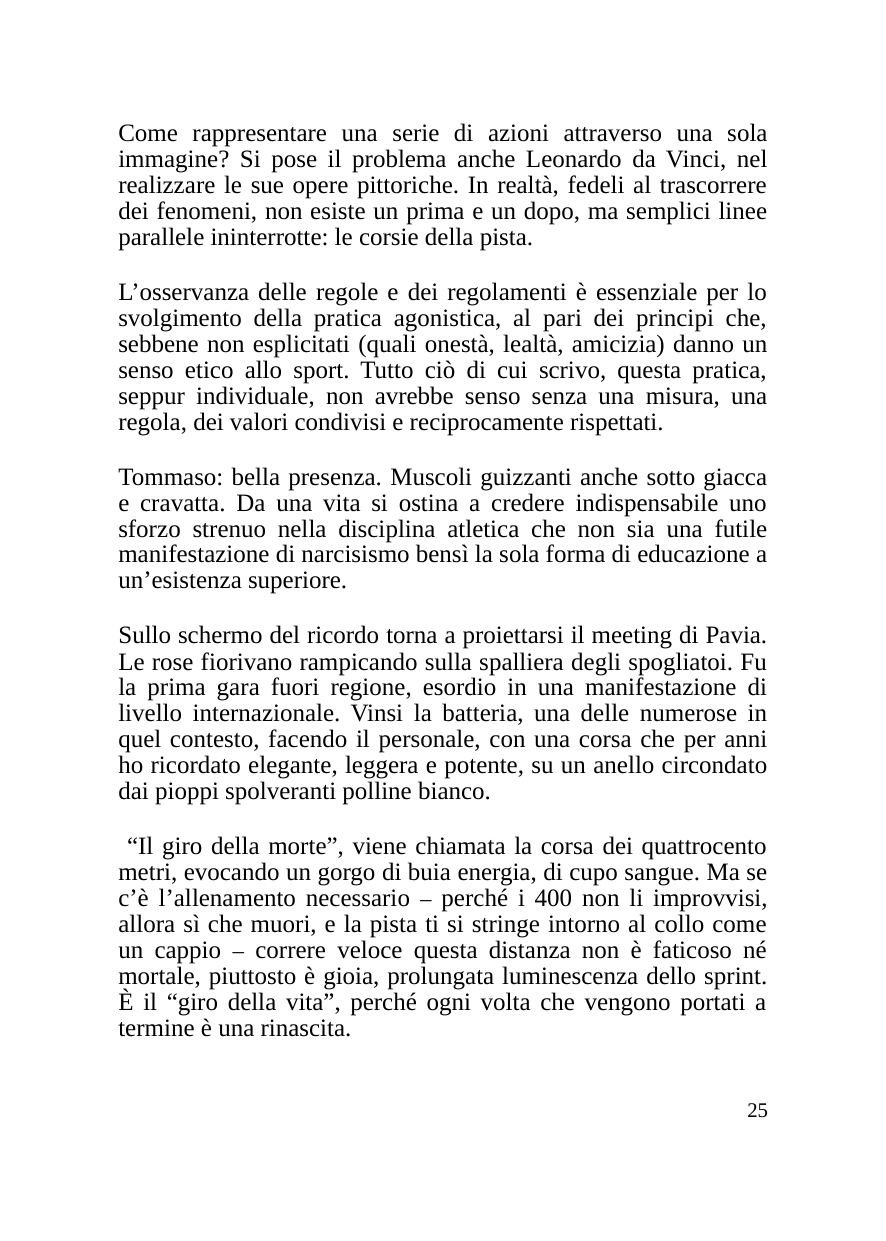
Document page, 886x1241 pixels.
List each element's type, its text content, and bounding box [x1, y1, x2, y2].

text Come rappresentare una serie di azioni attraverso una sola immagine? Si pose il problema anche Leonardo da Vinci, nel realizzare le sue opere pittoriche. In realtà, fedeli al trascorrere dei fenomeni, non esiste un prima e un dopo, ma semplici linee parallele ininterrotte: le corsie della pista. [118, 118, 768, 251]
text “Il giro della morte”, viene chiamata la corsa dei quattrocento metri, evocando un gorgo di buia energia, di cupo sangue. Ma se c’è l’allenamento necessario – perché i 400 non li improvvisi, allora sì che muori, e la pista ti si stringe intorno al collo come un cappio – correre veloce questa distanza non è faticoso né mortale, piuttosto è gioia, prolungata luminescenza dello sprint. È il “giro della vita”, perché ogni volta che vengono portati a termine è una rinascita. [118, 831, 768, 1042]
text Sullo schermo del ricordo torna a proiettarsi il meeting di Pavia. Le rose fiorivano rampicando sulla spalliera degli spogliatoi. Fu la prima gara fuori regione, esordio in una manifestazione di livello internazionale. Vinsi la batteria, una delle numerose in quel contesto, facendo il personale, con una corsa che per anni ho ricordato elegante, leggera e potente, su un anello circondato dai pioppi spolveranti polline bianco. [118, 621, 768, 805]
text Tommaso: bella presenza. Muscoli guizzanti anche sotto giacca e cravatta. Da una vita si ostina a credere indispensabile uno sforzo strenuo nella disciplina atletica che non sia una futile manifestazione di narcisismo bensì la sola forma di educazione a un’esistenza superiore. [118, 462, 768, 594]
text L’osservanza delle regole e dei regolamenti è essenziale per lo svolgimento della pratica agonistica, al pari dei principi che, sebbene non esplicitati (quali onestà, lealtà, amicizia) danno un senso etico allo sport. Tutto ciò di cui scrivo, questa pratica, seppur individuale, non avrebbe senso senza una misura, una regola, dei valori condivisi e reciprocamente rispettati. [118, 277, 768, 435]
